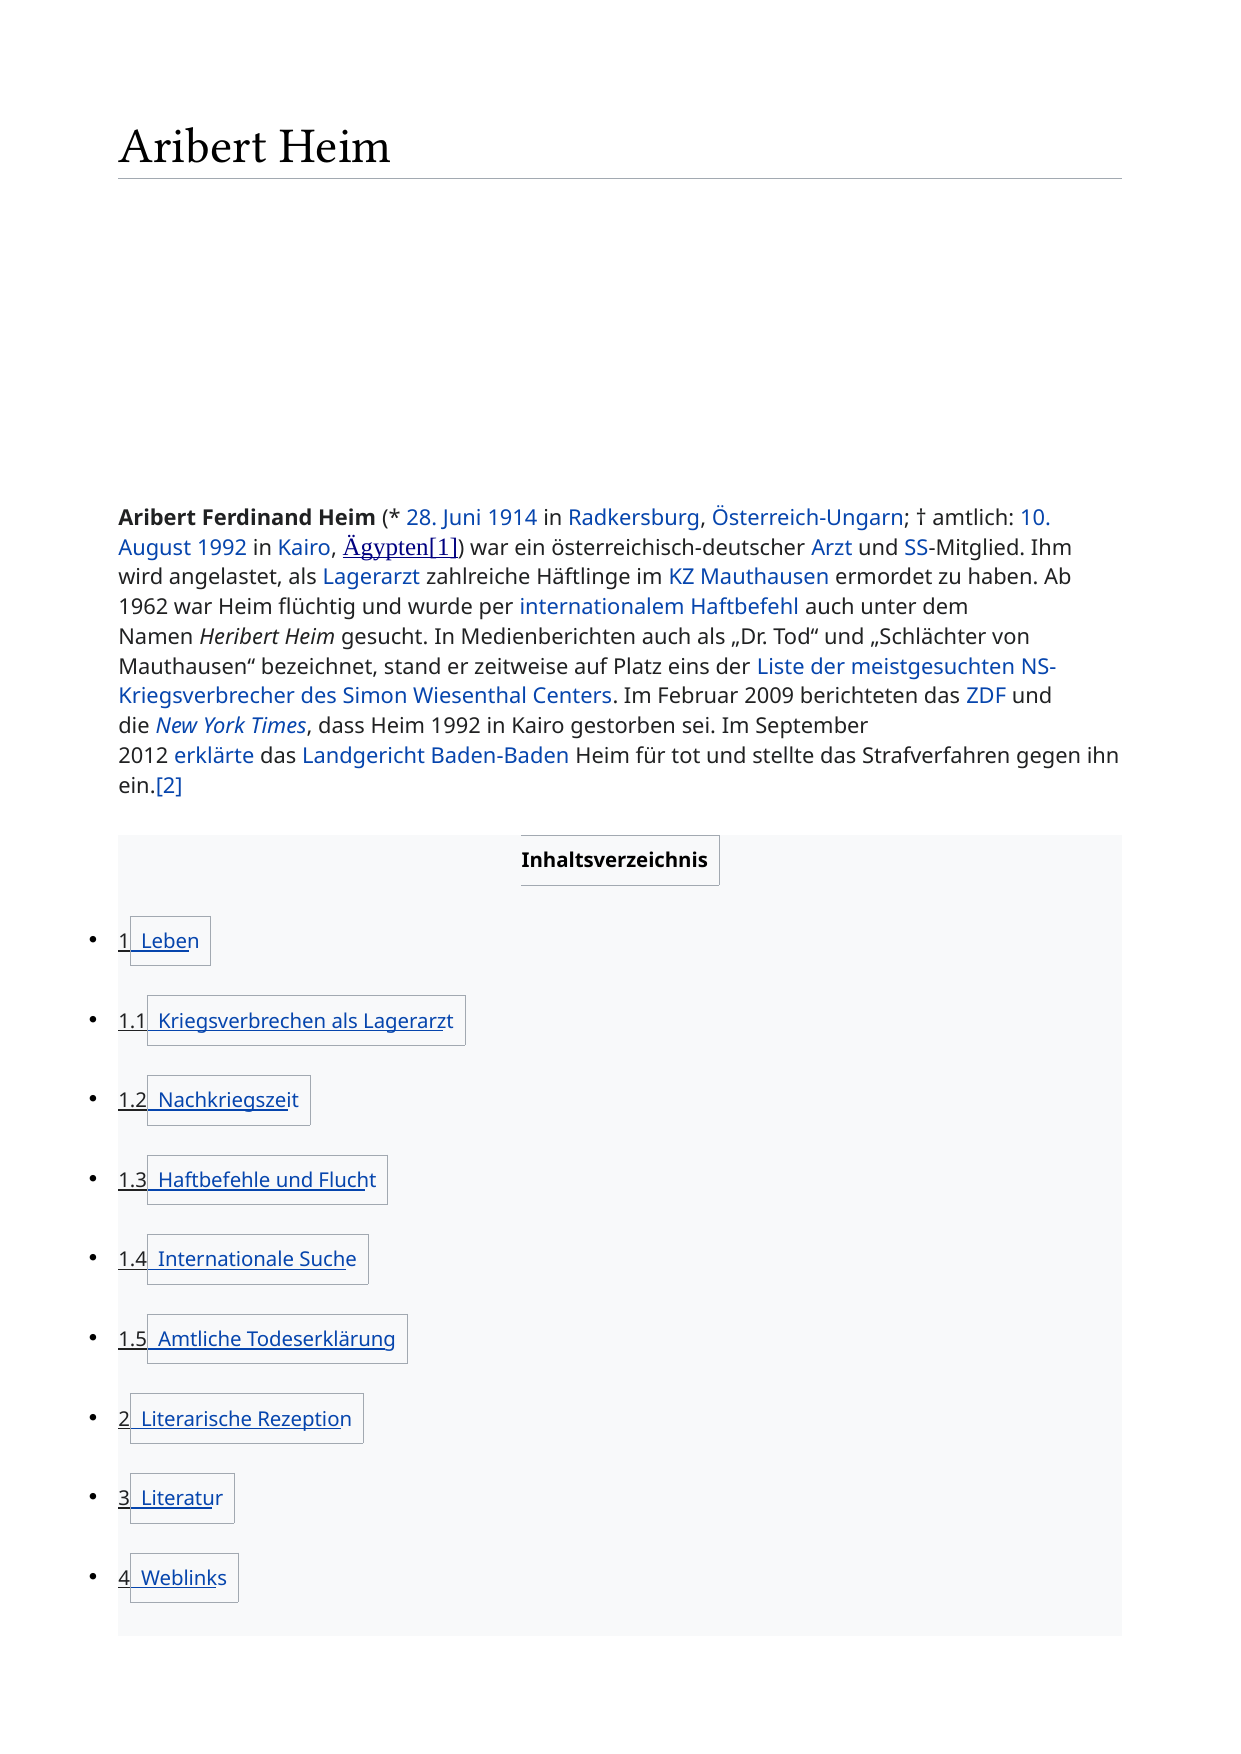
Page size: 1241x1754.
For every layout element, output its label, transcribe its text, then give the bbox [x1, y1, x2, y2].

list Literarische Rezeption [131, 1394, 363, 1443]
list 1.3Haftbefehle und Flucht [148, 1156, 387, 1204]
list 1.2 [118, 1075, 147, 1109]
list 1.4 [118, 1234, 147, 1269]
list 2 [118, 1393, 130, 1428]
list [369, 1234, 1122, 1284]
subtitle Aribert Heim [118, 118, 1122, 178]
list 1.1 [118, 995, 147, 1030]
list [118, 1111, 147, 1125]
list 4Weblinks [239, 1552, 1122, 1602]
list [118, 952, 130, 966]
subtitle Inhaltsverzeichnis [118, 835, 719, 885]
list [408, 1314, 1122, 1363]
text Aribert Ferdinand Heim (* 28. Juni 1914 in Radkersburg, Österreich-Ungarn; † amtlich: 10. August 1992 in Kairo, Ägypten[1]) war ein österreichisch-deutscher Arzt und SS-Mitglied. Ihm wird angelastet, als Lagerarzt zahlreiche Häftlinge im KZ Mauthausen ermordet zu haben. Ab 1962 war Heim flüchtig und wurde per internationalem Haftbefehl auch unter dem Namen Heribert Heim gesucht. In Medienberichten auch als „Dr. Tod“ und „Schlächter von Mauthausen“ bezeichnet, stand er zeitweise auf Platz eins der Liste der meistgesuchten NS-Kriegsverbrecher des Simon Wiesenthal Centers. Im Februar 2009 berichteten das ZDF und die New York Times, dass Heim 1992 in Kairo gestorben sei. Im September 2012 erklärte das Landgericht Baden-Baden Heim für tot und stellte das Strafverfahren gegen ihn ein.[2] [118, 502, 1122, 800]
list Nachkriegszeit [148, 1076, 310, 1125]
list 4Weblinks [131, 1554, 238, 1602]
list 1 [118, 916, 130, 950]
list Internationale Suche [148, 1235, 368, 1284]
list 1.3Haftbefehle und Flucht [388, 1154, 1122, 1204]
list [211, 916, 1122, 966]
list 4Weblinks [118, 1552, 238, 1587]
list Amtliche Todeserklärung [148, 1315, 407, 1363]
list 1.5 [118, 1314, 147, 1348]
list 3 [118, 1473, 130, 1507]
list [311, 1075, 1122, 1125]
list Leben [131, 917, 210, 965]
list 1.3Haftbefehle und Flucht [118, 1154, 387, 1189]
list Kriegsverbrechen als Lagerarzt [148, 996, 465, 1045]
list [466, 995, 1122, 1045]
subtitle [720, 835, 1122, 885]
list [364, 1393, 1122, 1443]
list Literatur [131, 1474, 234, 1523]
list [235, 1473, 1122, 1523]
